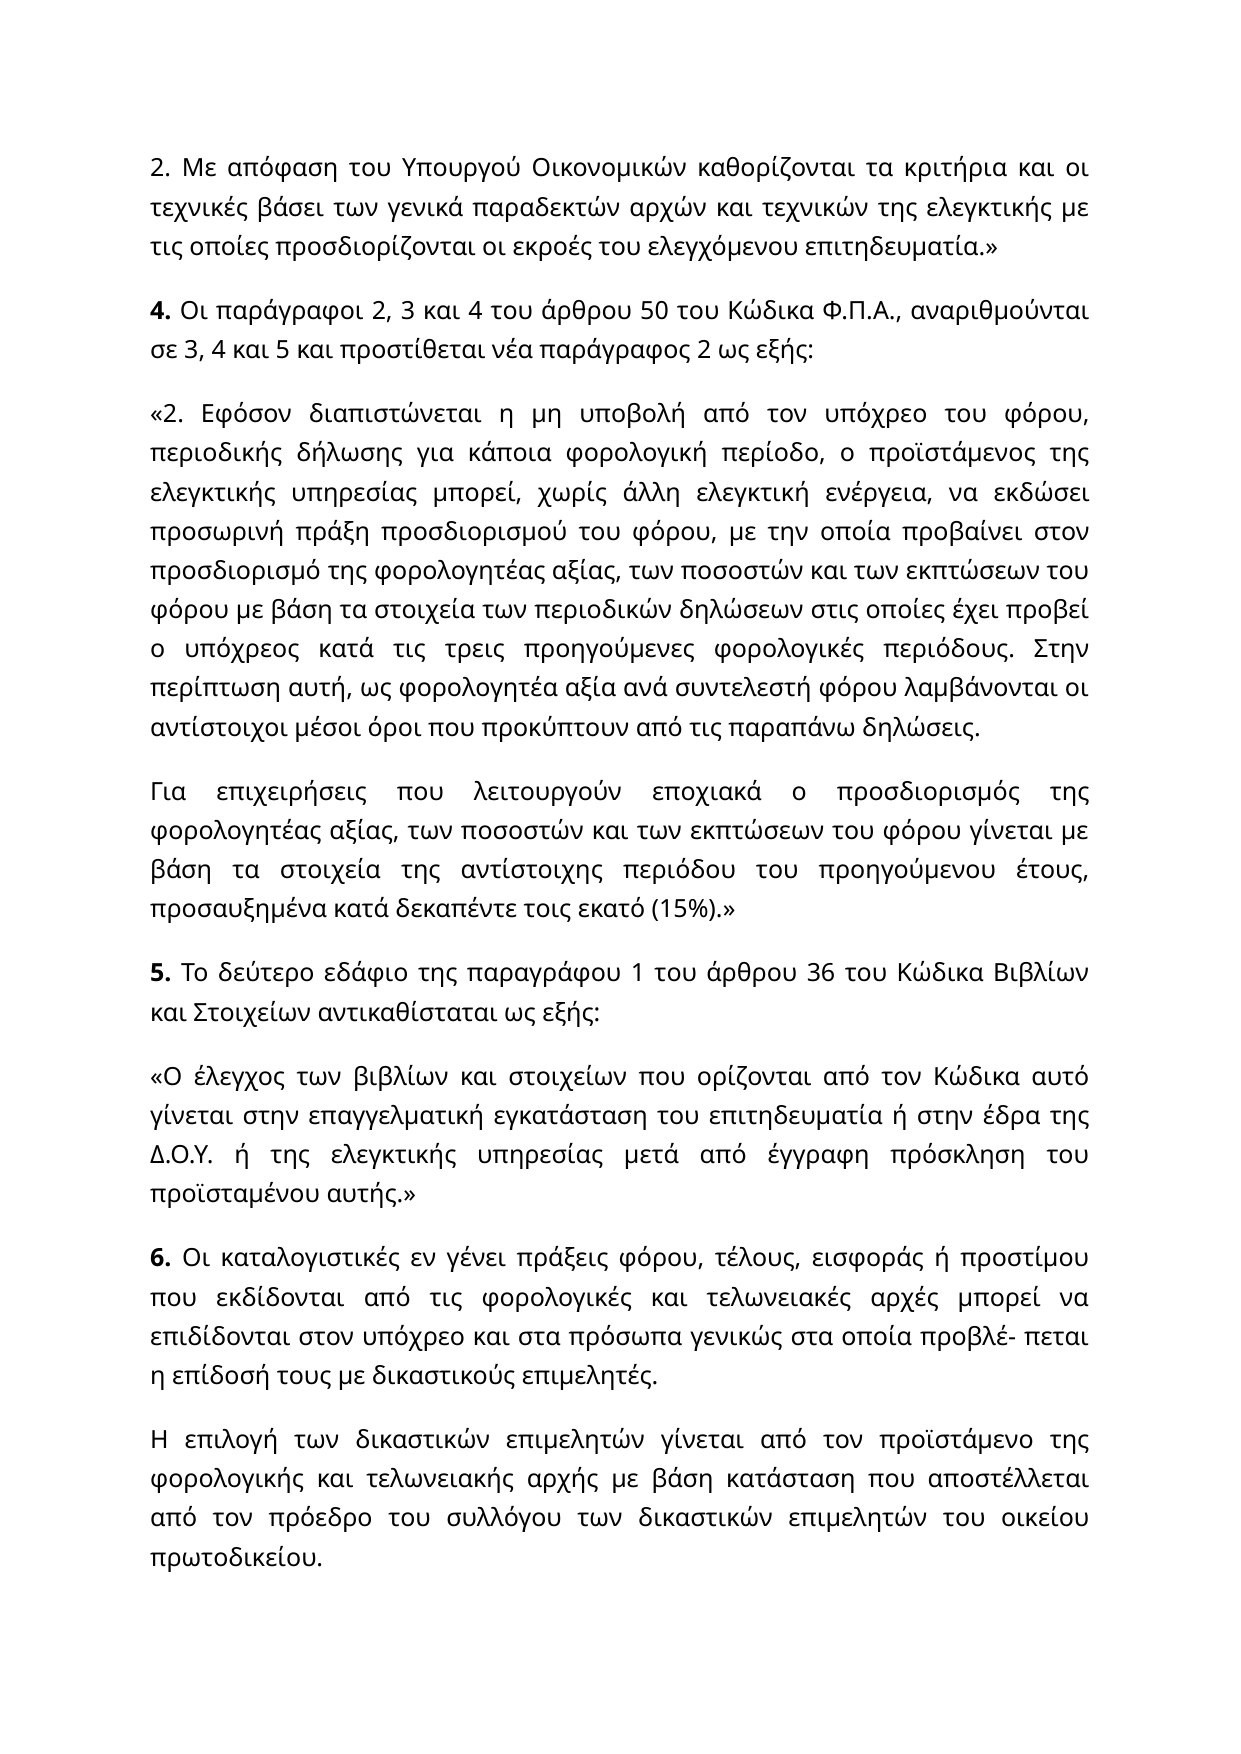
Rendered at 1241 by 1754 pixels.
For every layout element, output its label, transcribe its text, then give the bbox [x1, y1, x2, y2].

text «Ο έλεγχος των βιβλίων και στοιχείων που ορίζονται από τον Κώδικα αυτό γίνεται στην επαγγελματική εγκατάσταση του επιτηδευματία ή στην έδρα της Δ.Ο.Υ. ή της ελεγκτικής υπηρεσίας μετά από έγγραφη πρόσκληση του προϊσταμένου αυτής.» [150, 1058, 1090, 1210]
text 4. Οι παράγραφοι 2, 3 και 4 του άρθρου 50 του Κώδικα Φ.Π.Α., αναριθμούνται σε 3, 4 και 5 και προστίθεται νέα παράγραφος 2 ως εξής: [150, 292, 1090, 366]
text Η επιλογή των δικαστικών επιμελητών γίνεται από τον προϊστάμενο της φορολογικής και τελωνειακής αρχής με βάση κατάσταση που αποστέλλεται από τον πρόεδρο του συλλόγου των δικαστικών επιμελητών του οικείου πρωτοδικείου. [150, 1422, 1090, 1573]
text 6. Οι καταλογιστικές εν γένει πράξεις φόρου, τέλους, εισφοράς ή προστίμου που εκδίδονται από τις φορολογικές και τελωνειακές αρχές μπορεί να επιδίδονται στον υπόχρεο και στα πρόσωπα γενικώς στα οποία προβλέ- πεται η επίδοσή τους με δικαστικούς επιμελητές. [150, 1240, 1090, 1392]
text «2. Εφόσον διαπιστώνεται η μη υποβολή από τον υπόχρεο του φόρου, περιοδικής δήλωσης για κάποια φορολογική περίοδο, ο προϊστάμενος της ελεγκτικής υπηρεσίας μπορεί, χωρίς άλλη ελεγκτική ενέργεια, να εκδώσει προσωρινή πράξη προσδιορισμού του φόρου, με την οποία προβαίνει στον προσδιορισμό της φορολογητέας αξίας, των ποσοστών και των εκπτώσεων του φόρου με βάση τα στοιχεία των περιοδικών δηλώσεων στις οποίες έχει προβεί ο υπόχρεος κατά τις τρεις προηγούμενες φορολογικές περιόδους. Στην περίπτωση αυτή, ως φορολογητέα αξία ανά συντελεστή φόρου λαμβάνονται οι αντίστοιχοι μέσοι όροι που προκύπτουν από τις παραπάνω δηλώσεις. [150, 396, 1090, 743]
text Για επιχειρήσεις που λειτουργούν εποχιακά ο προσδιορισμός της φορολογητέας αξίας, των ποσοστών και των εκπτώσεων του φόρου γίνεται με βάση τα στοιχεία της αντίστοιχης περιόδου του προηγούμενου έτους, προσαυξημένα κατά δεκαπέντε τοις εκατό (15%).» [150, 773, 1090, 925]
text 5. Το δεύτερο εδάφιο της παραγράφου 1 του άρθρου 36 του Κώδικα Βιβλίων και Στοιχείων αντικαθίσταται ως εξής: [150, 955, 1090, 1028]
text 2. Με απόφαση του Υπουργού Οικονομικών καθορίζονται τα κριτήρια και οι τεχνικές βάσει των γενικά παραδεκτών αρχών και τεχνικών της ελεγκτικής με τις οποίες προσδιορίζονται οι εκροές του ελεγχόμενου επιτηδευματία.» [150, 150, 1090, 262]
